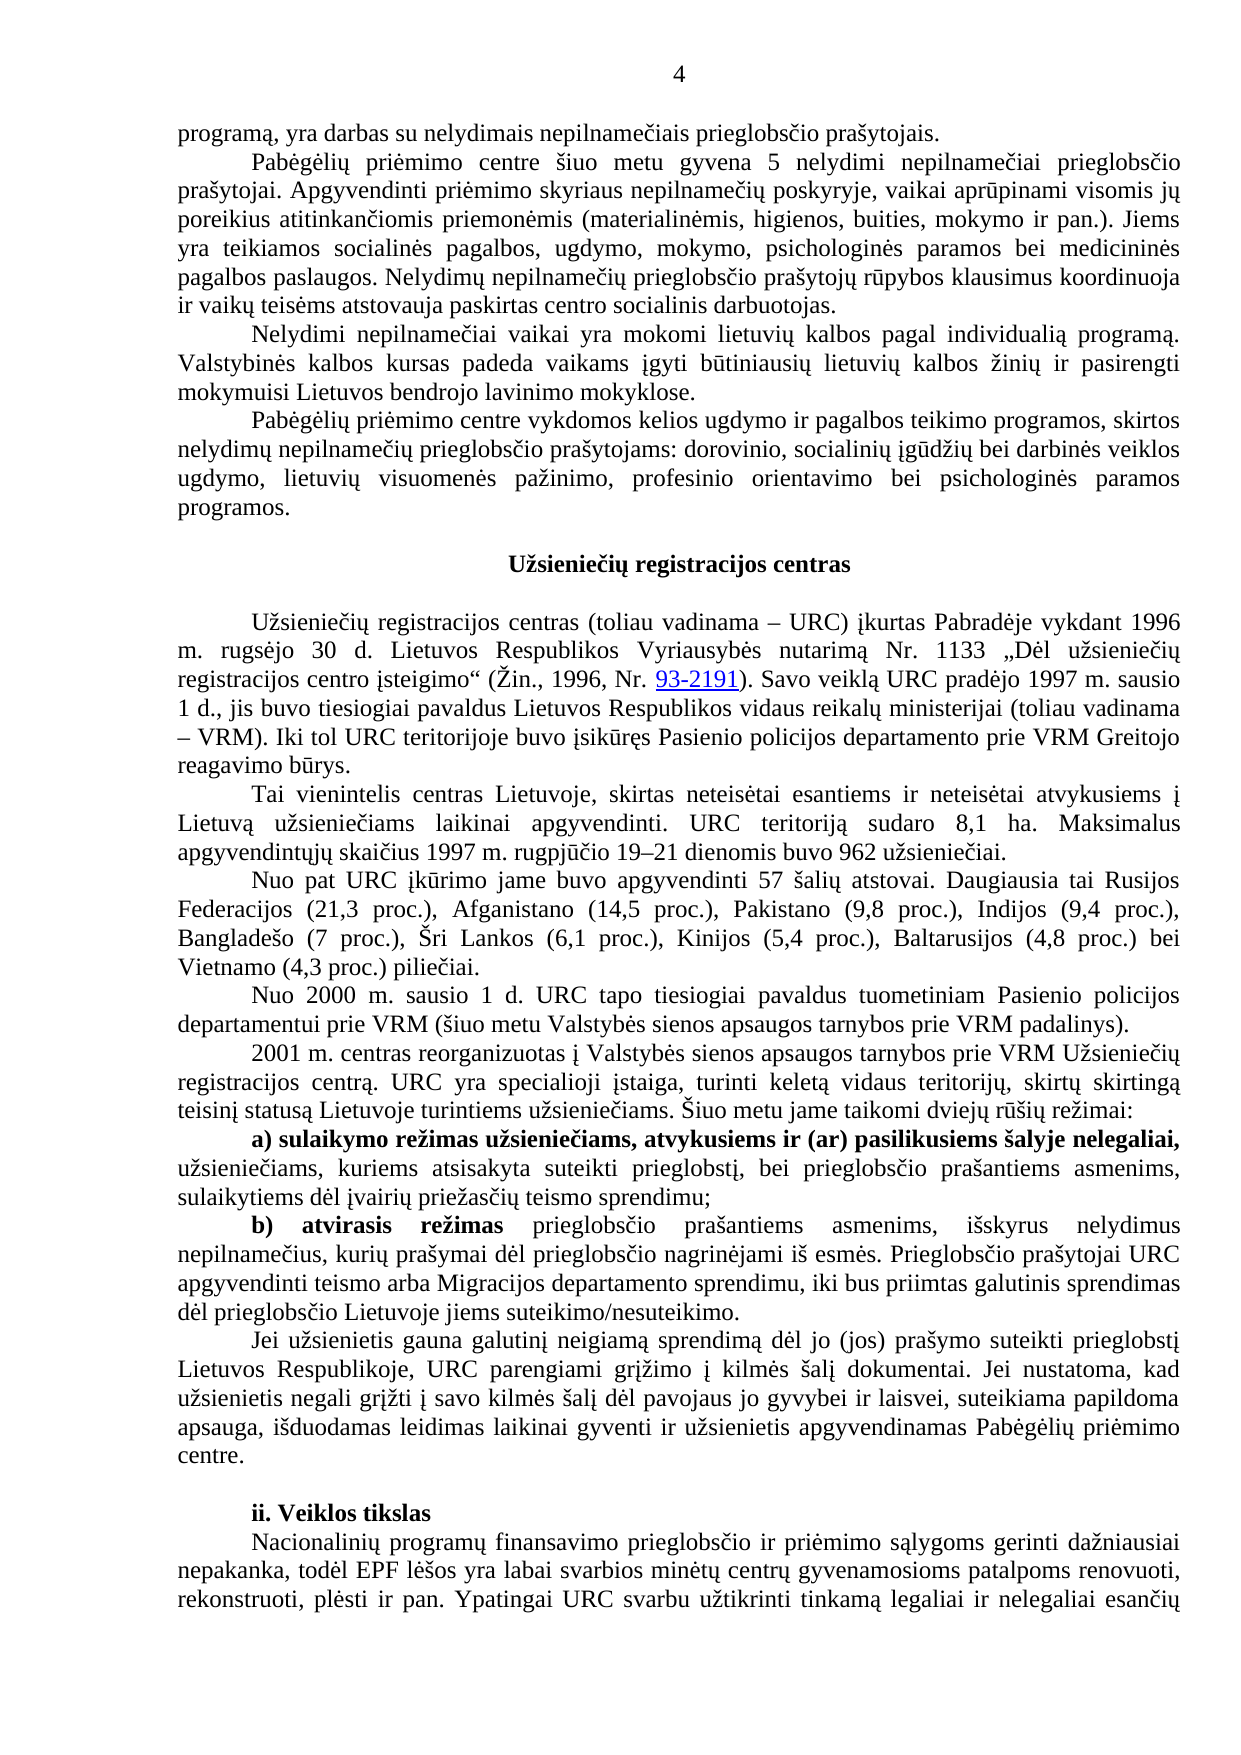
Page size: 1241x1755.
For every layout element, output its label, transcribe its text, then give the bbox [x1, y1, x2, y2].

text Nacionalinių programų finansavimo prieglobsčio ir priėmimo sąlygoms gerinti dažniausiai nepakanka, todėl EPF lėšos yra labai svarbios minėtų centrų gyvenamosioms patalpoms renovuoti, rekonstruoti, plėsti ir pan. Ypatingai URC svarbu užtikrinti tinkamą legaliai ir nelegaliai esančių [177, 1527, 1181, 1613]
text Pabėgėlių priėmimo centre vykdomos kelios ugdymo ir pagalbos teikimo programos, skirtos nelydimų nepilnamečių prieglobsčio prašytojams: dorovinio, socialinių įgūdžių bei darbinės veiklos ugdymo, lietuvių visuomenės pažinimo, profesinio orientavimo bei psichologinės paramos programos. [177, 406, 1181, 521]
text a) sulaikymo režimas užsieniečiams, atvykusiems ir (ar) pasilikusiems šalyje nelegaliai, užsieniečiams, kuriems atsisakyta suteikti prieglobstį, bei prieglobsčio prašantiems asmenims, sulaikytiems dėl įvairių priežasčių teismo sprendimu; [177, 1124, 1181, 1211]
text Jei užsienietis gauna galutinį neigiamą sprendimą dėl jo (jos) prašymo suteikti prieglobstį Lietuvos Respublikoje, URC parengiami grįžimo į kilmės šalį dokumentai. Jei nustatoma, kad užsienietis negali grįžti į savo kilmės šalį dėl pavojaus jo gyvybei ir laisvei, suteikiama papildoma apsauga, išduodamas leidimas laikinai gyventi ir užsienietis apgyvendinamas Pabėgėlių priėmimo centre. [177, 1326, 1181, 1469]
text 2001 m. centras reorganizuotas į Valstybės sienos apsaugos tarnybos prie VRM Užsieniečių registracijos centrą. URC yra specialioji įstaiga, turinti keletą vidaus teritorijų, skirtų skirtingą teisinį statusą Lietuvoje turintiems užsieniečiams. Šiuo metu jame taikomi dviejų rūšių režimai: [177, 1038, 1181, 1124]
text Pabėgėlių priėmimo centre šiuo metu gyvena 5 nelydimi nepilnamečiai prieglobsčio prašytojai. Apgyvendinti priėmimo skyriaus nepilnamečių poskyryje, vaikai aprūpinami visomis jų poreikius atitinkančiomis priemonėmis (materialinėmis, higienos, buities, mokymo ir pan.). Jiems yra teikiamos socialinės pagalbos, ugdymo, mokymo, psichologinės paramos bei medicininės pagalbos paslaugos. Nelydimų nepilnamečių prieglobsčio prašytojų rūpybos klausimus koordinuoja ir vaikų teisėms atstovauja paskirtas centro socialinis darbuotojas. [177, 147, 1181, 319]
text Nelydimi nepilnamečiai vaikai yra mokomi lietuvių kalbos pagal individualią programą. Valstybinės kalbos kursas padeda vaikams įgyti būtiniausių lietuvių kalbos žinių ir pasirengti mokymuisi Lietuvos bendrojo lavinimo mokyklose. [177, 319, 1181, 406]
text Užsieniečių registracijos centras (toliau vadinama – URC) įkurtas Pabradėje vykdant 1996 m. rugsėjo 30 d. Lietuvos Respublikos Vyriausybės nutarimą Nr. 1133 „Dėl užsieniečių registracijos centro įsteigimo“ (Žin., 1996, Nr. 93-2191). Savo veiklą URC pradėjo 1997 m. sausio 1 d., jis buvo tiesiogiai pavaldus Lietuvos Respublikos vidaus reikalų ministerijai (toliau vadinama – VRM). Iki tol URC teritorijoje buvo įsikūręs Pasienio policijos departamento prie VRM Greitojo reagavimo būrys. [177, 607, 1181, 779]
text Tai vienintelis centras Lietuvoje, skirtas neteisėtai esantiems ir neteisėtai atvykusiems į Lietuvą užsieniečiams laikinai apgyvendinti. URC teritoriją sudaro 8,1 ha. Maksimalus apgyvendintųjų skaičius 1997 m. rugpjūčio 19–21 dienomis buvo 962 užsieniečiai. [177, 779, 1181, 866]
text b) atvirasis režimas prieglobsčio prašantiems asmenims, išskyrus nelydimus nepilnamečius, kurių prašymai dėl prieglobsčio nagrinėjami iš esmės. Prieglobsčio prašytojai URC apgyvendinti teismo arba Migracijos departamento sprendimu, iki bus priimtas galutinis sprendimas dėl prieglobsčio Lietuvoje jiems suteikimo/nesuteikimo. [177, 1211, 1181, 1326]
text programą, yra darbas su nelydimais nepilnamečiais prieglobsčio prašytojais. [177, 118, 1181, 147]
text ii. Veiklos tikslas [177, 1498, 1181, 1527]
text Nuo 2000 m. sausio 1 d. URC tapo tiesiogiai pavaldus tuometiniam Pasienio policijos departamentui prie VRM (šiuo metu Valstybės sienos apsaugos tarnybos prie VRM padalinys). [177, 981, 1181, 1038]
text Užsieniečių registracijos centras [177, 549, 1181, 578]
text Nuo pat URC įkūrimo jame buvo apgyvendinti 57 šalių atstovai. Daugiausia tai Rusijos Federacijos (21,3 proc.), Afganistano (14,5 proc.), Pakistano (9,8 proc.), Indijos (9,4 proc.), Bangladešo (7 proc.), Šri Lankos (6,1 proc.), Kinijos (5,4 proc.), Baltarusijos (4,8 proc.) bei Vietnamo (4,3 proc.) piliečiai. [177, 866, 1181, 981]
